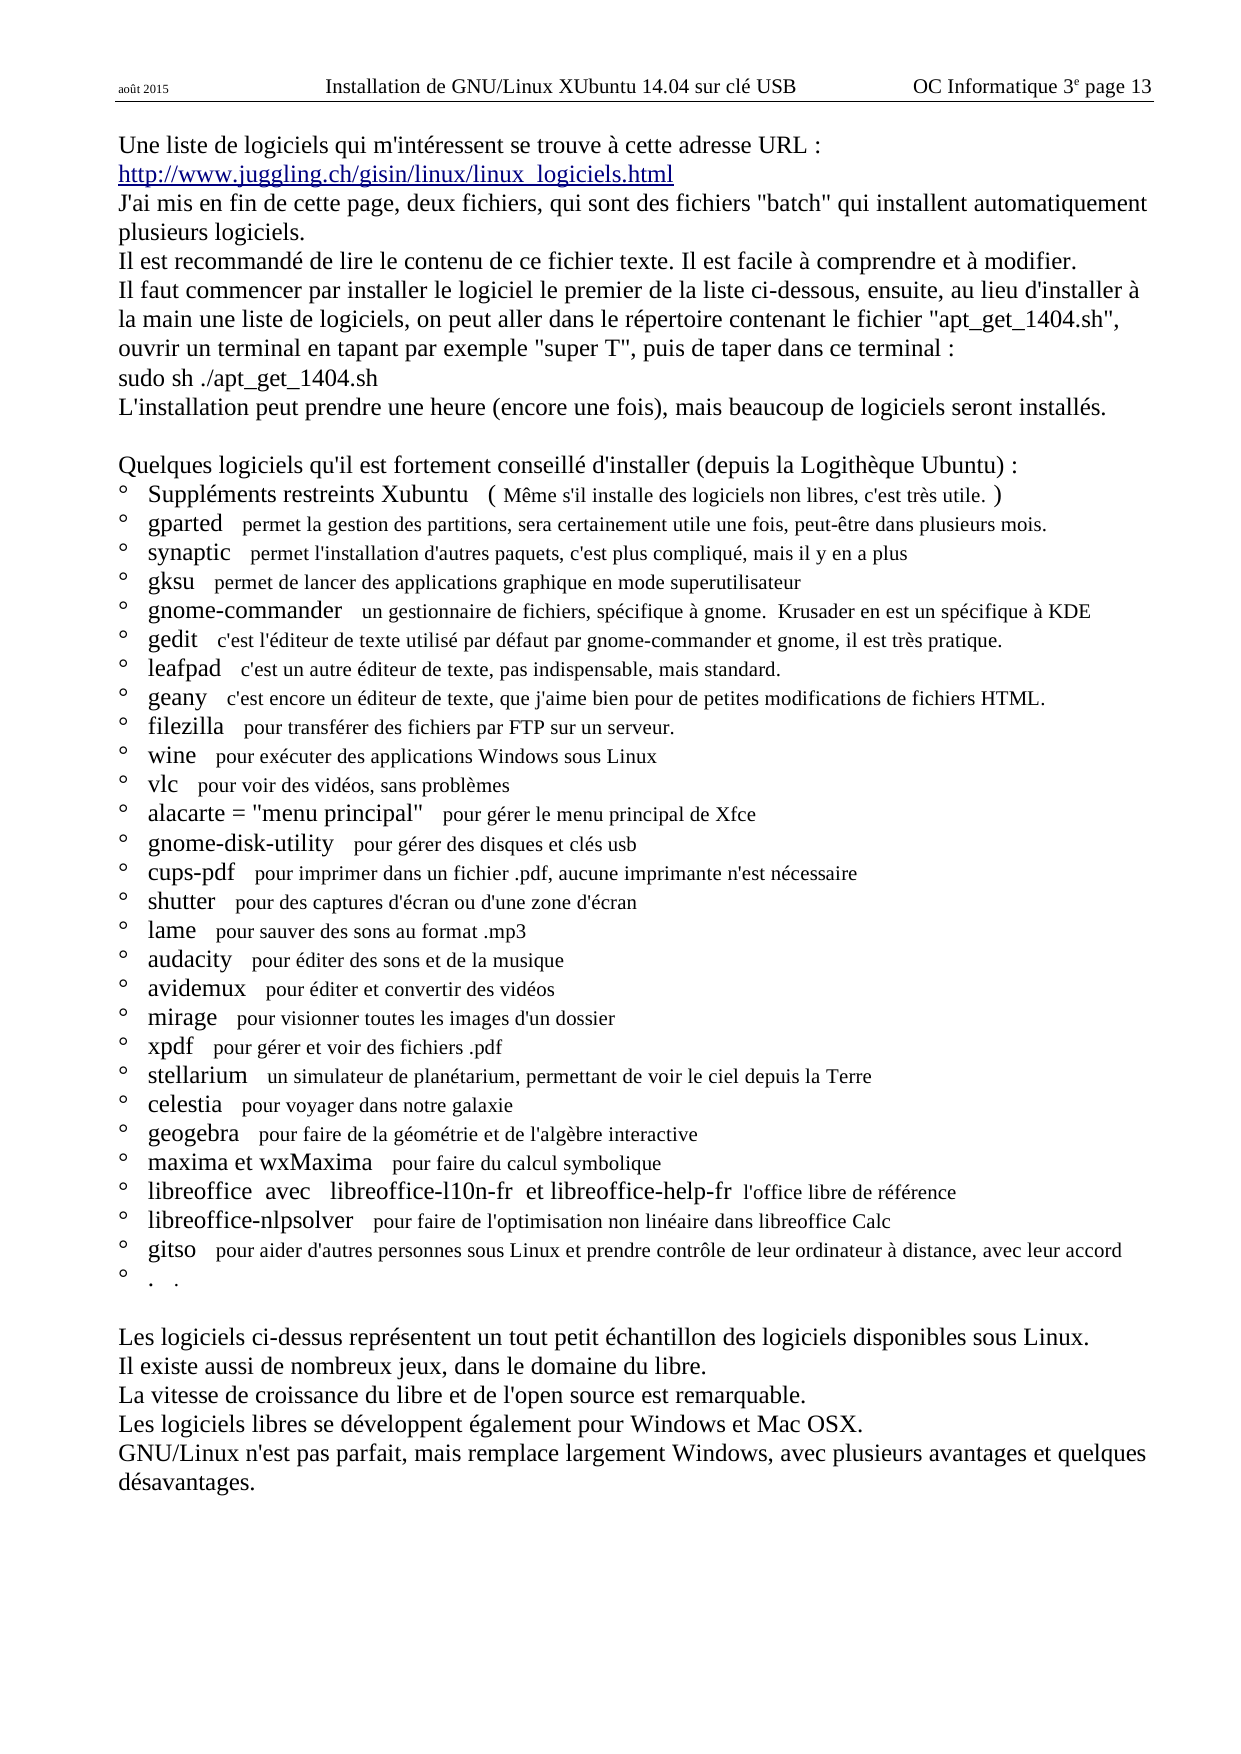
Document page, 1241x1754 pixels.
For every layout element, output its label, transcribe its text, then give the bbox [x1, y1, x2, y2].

text ° gedit c'est l'éditeur de texte utilisé par défaut par gnome-commander et gnome, il est très pratique. [118, 624, 1152, 653]
text ° gparted permet la gestion des partitions, sera certainement utile une fois, peut-être dans plusieurs mois. [118, 508, 1152, 537]
text L'installation peut prendre une heure (encore une fois), mais beaucoup de logiciels seront installés. [118, 391, 1152, 421]
text ° stellarium un simulateur de planétarium, permettant de voir le ciel depuis la Terre [118, 1060, 1152, 1089]
text ° maxima et wxMaxima pour faire du calcul symbolique [118, 1147, 1152, 1176]
text ° xpdf pour gérer et voir des fichiers .pdf [118, 1031, 1152, 1060]
text Les logiciels libres se développent également pour Windows et Mac OSX. [118, 1409, 1152, 1438]
text ° wine pour exécuter des applications Windows sous Linux [118, 740, 1152, 769]
text ° geany c'est encore un éditeur de texte, que j'aime bien pour de petites modifications de fichiers HTML. [118, 682, 1152, 711]
text ° filezilla pour transférer des fichiers par FTP sur un serveur. [118, 711, 1152, 740]
text GNU/Linux n'est pas parfait, mais remplace largement Windows, avec plusieurs avantages et quelques désavantages. [118, 1438, 1152, 1496]
text Il faut commencer par installer le logiciel le premier de la liste ci-dessous, ensuite, au lieu d'installer à la main une liste de logiciels, on peut aller dans le répertoire contenant le fichier "apt_get_1404.sh", ouvrir un terminal en tapant par exemple "super T", puis de taper dans ce terminal : [118, 275, 1152, 362]
text ° audacity pour éditer des sons et de la musique [118, 944, 1152, 973]
text http://www.juggling.ch/gisin/linux/linux_logiciels.html [118, 159, 1152, 188]
text ° avidemux pour éditer et convertir des vidéos [118, 973, 1152, 1002]
text Quelques logiciels qu'il est fortement conseillé d'installer (depuis la Logithèque Ubuntu) : [118, 449, 1152, 479]
text ° vlc pour voir des vidéos, sans problèmes [118, 769, 1152, 798]
text ° leafpad c'est un autre éditeur de texte, pas indispensable, mais standard. [118, 653, 1152, 682]
text ° gnome-commander un gestionnaire de fichiers, spécifique à gnome. Krusader en est un spécifique à KDE [118, 595, 1152, 624]
text ° shutter pour des captures d'écran ou d'une zone d'écran [118, 886, 1152, 914]
text sudo sh ./apt_get_1404.sh [118, 362, 1152, 391]
text ° gksu permet de lancer des applications graphique en mode superutilisateur [118, 566, 1152, 595]
text ° gnome-disk-utility pour gérer des disques et clés usb [118, 827, 1152, 856]
text Les logiciels ci-dessus représentent un tout petit échantillon des logiciels disponibles sous Linux. [118, 1321, 1152, 1351]
text Il existe aussi de nombreux jeux, dans le domaine du libre. [118, 1351, 1152, 1379]
text ° alacarte = "menu principal" pour gérer le menu principal de Xfce [118, 798, 1152, 827]
text ° . . [118, 1263, 1152, 1292]
text ° mirage pour visionner toutes les images d'un dossier [118, 1002, 1152, 1031]
text ° lame pour sauver des sons au format .mp3 [118, 914, 1152, 944]
text ° libreoffice-nlpsolver pour faire de l'optimisation non linéaire dans libreoffice Calc [118, 1205, 1152, 1234]
text ° synaptic permet l'installation d'autres paquets, c'est plus compliqué, mais il y en a plus [118, 537, 1152, 566]
text ° celestia pour voyager dans notre galaxie [118, 1089, 1152, 1118]
text ° cups-pdf pour imprimer dans un fichier .pdf, aucune imprimante n'est nécessaire [118, 856, 1152, 886]
text ° gitso pour aider d'autres personnes sous Linux et prendre contrôle de leur ordinateur à distance, avec leur accord [118, 1234, 1152, 1263]
text ° geogebra pour faire de la géométrie et de l'algèbre interactive [118, 1118, 1152, 1147]
text J'ai mis en fin de cette page, deux fichiers, qui sont des fichiers "batch" qui installent automatiquement plusieurs logiciels. [118, 188, 1152, 246]
text ° Suppléments restreints Xubuntu ( Même s'il installe des logiciels non libres, c'est très utile. ) [118, 479, 1152, 508]
text La vitesse de croissance du libre et de l'open source est remarquable. [118, 1379, 1152, 1409]
text Une liste de logiciels qui m'intéressent se trouve à cette adresse URL : [118, 130, 1152, 159]
text Il est recommandé de lire le contenu de ce fichier texte. Il est facile à comprendre et à modifier. [118, 246, 1152, 275]
text ° libreoffice avec libreoffice-l10n-fr et libreoffice-help-fr l'office libre de référence [118, 1176, 1152, 1205]
